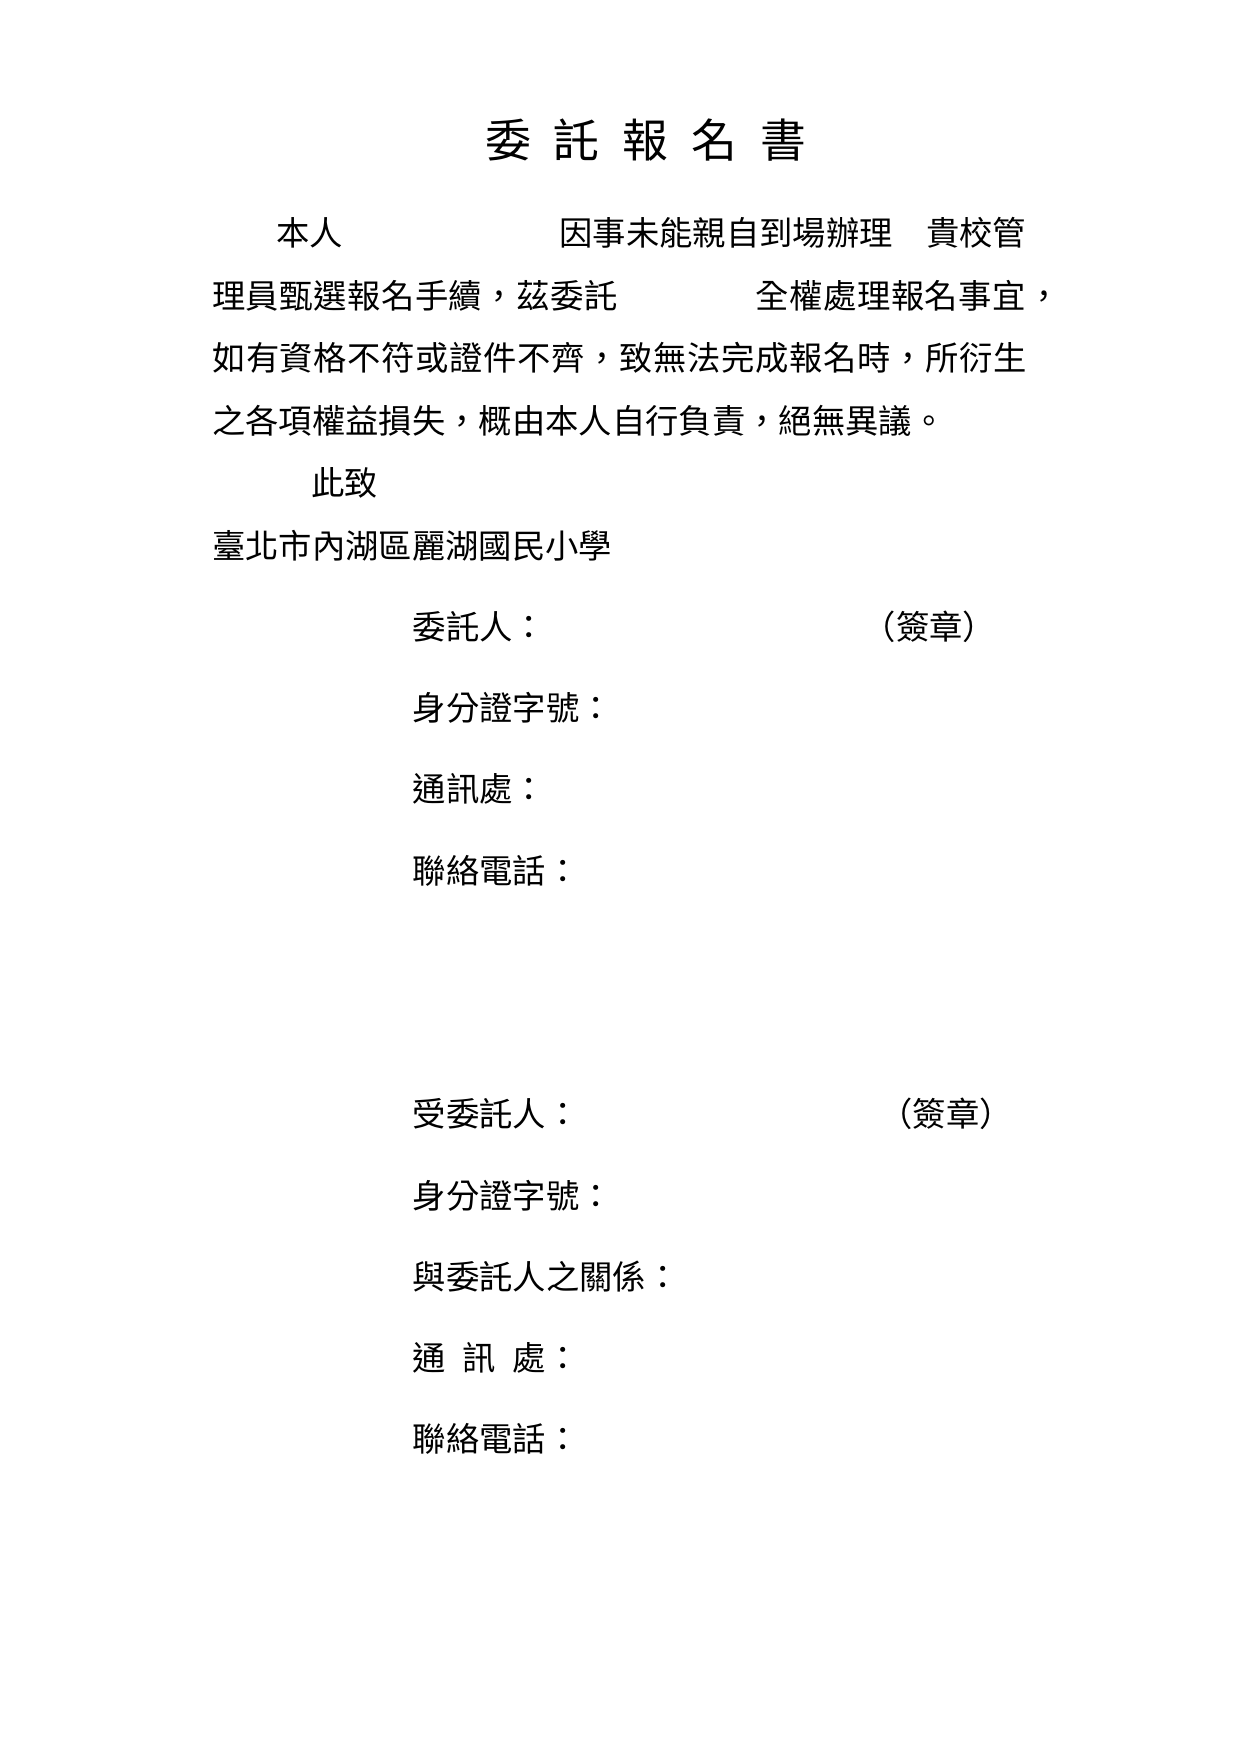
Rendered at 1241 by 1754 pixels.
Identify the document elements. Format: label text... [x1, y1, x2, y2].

text 此致 [118, 439, 1122, 502]
text 通 訊 處： [413, 1314, 1122, 1377]
text 通訊處： [413, 746, 1122, 808]
text 本人 因事未能親自到場辦理 貴校管理員甄選報名手續，茲委託 全權處理報名事宜，如有資格不符或證件不齊，致無法完成報名時，所衍生之各項權益損失，概由本人自行負責，絕無異議。 [212, 189, 1028, 439]
text 委託人： （簽章） [413, 583, 1122, 646]
text 身分證字號： [413, 1152, 1122, 1214]
text 聯絡電話： [413, 827, 1122, 889]
text 受委託人： （簽章） [413, 1071, 1122, 1133]
text 身分證字號： [413, 664, 1122, 727]
text 臺北市內湖區麗湖國民小學 [212, 502, 1122, 564]
text 委 託 報 名 書 [118, 64, 1122, 189]
text 與委託人之關係： [413, 1233, 1122, 1296]
text 聯絡電話： [413, 1396, 1122, 1458]
